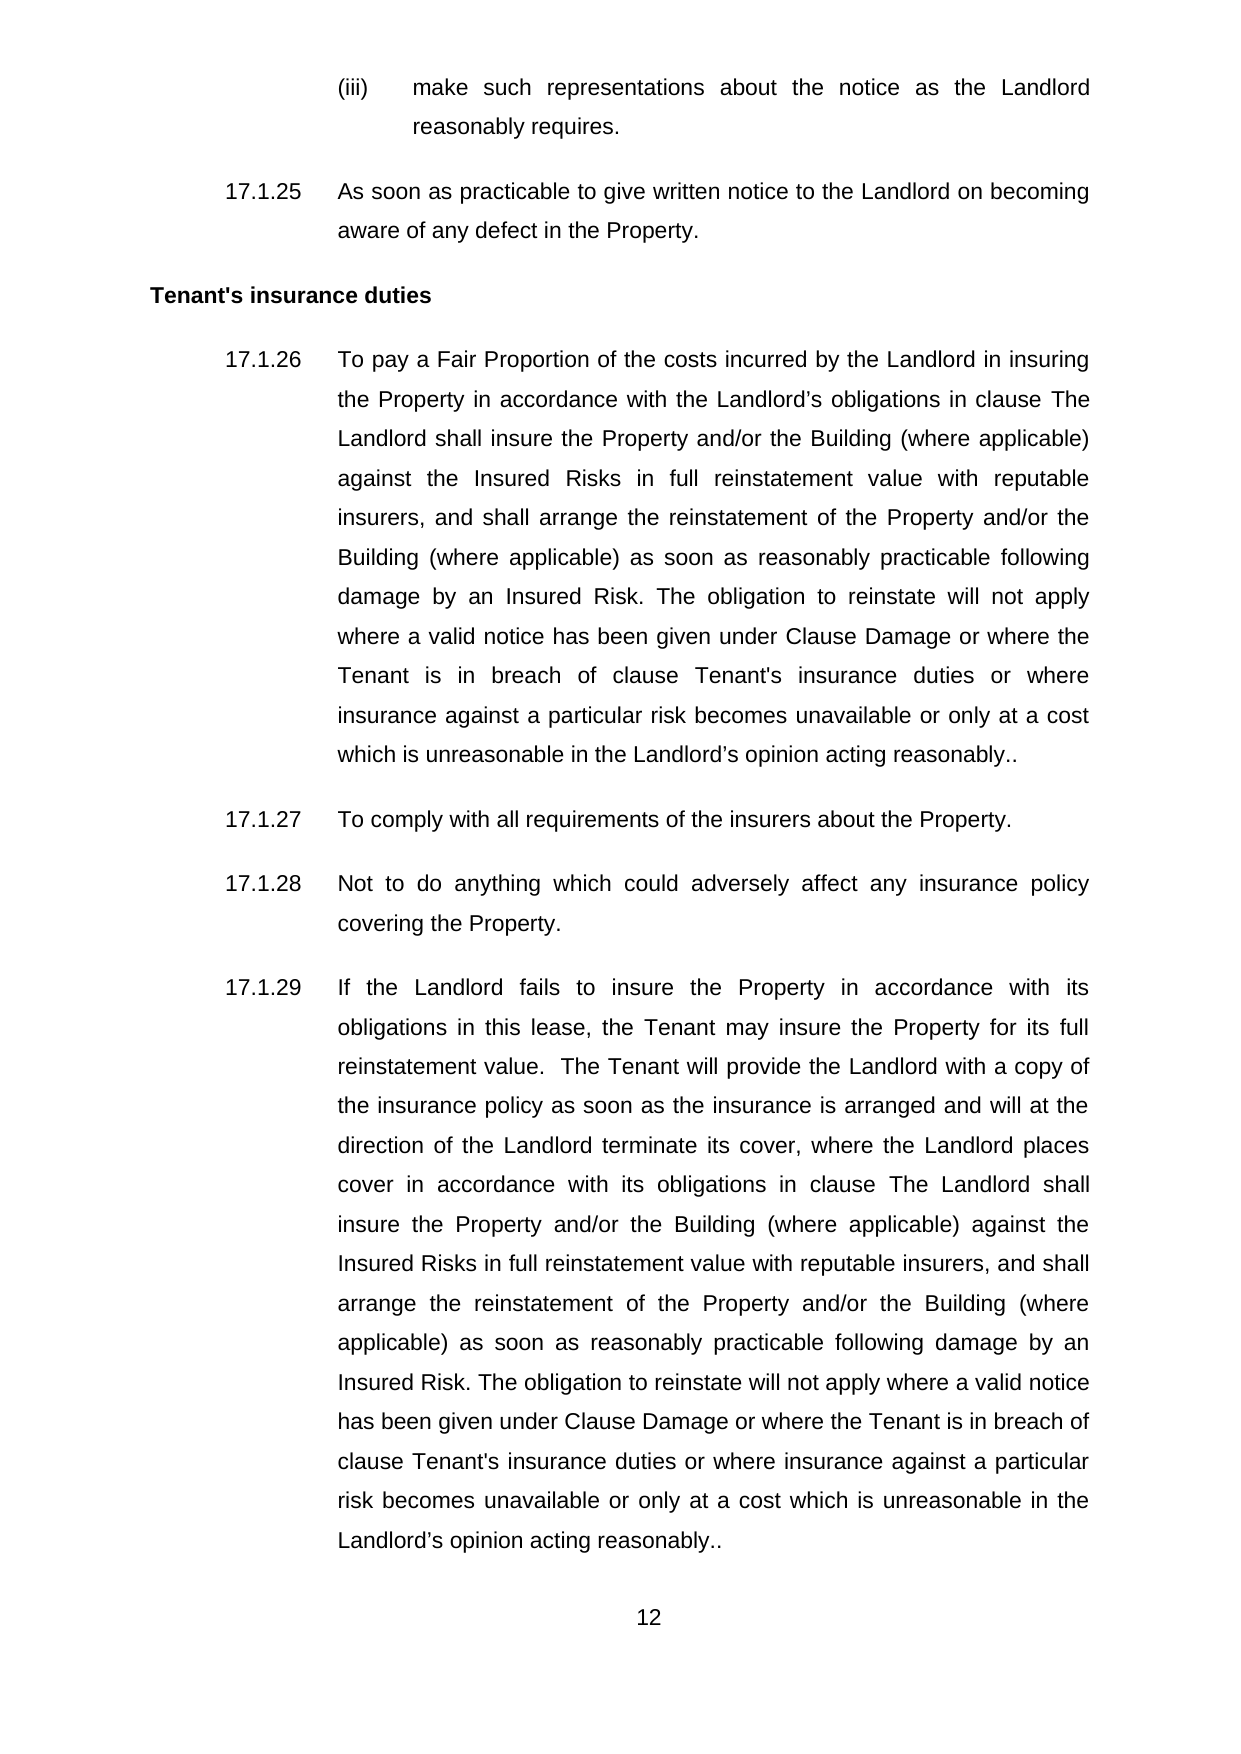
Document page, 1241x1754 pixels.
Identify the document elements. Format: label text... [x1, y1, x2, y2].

subtitle Tenant's insurance duties [150, 282, 1090, 308]
subtitle Not to do anything which could adversely affect any insurance policy covering the Property. [225, 870, 1090, 936]
subtitle To pay a Fair Proportion of the costs incurred by the Landlord in insuring the Property in accordance with the Landlord’s obligations in clause 8.1. [225, 346, 1090, 767]
subtitle If the Landlord fails to insure the Property in accordance with its obligations in this lease, the Tenant may insure the Property for its full reinstatement value. The Tenant will provide the Landlord with a copy of the insurance policy as soon as the insurance is arranged and will at the direction of the Landlord terminate its cover, where the Landlord places cover in accordance with its obligations in clause 8.1. [225, 974, 1090, 1553]
subtitle make such representations about the notice as the Landlord reasonably requires. [337, 74, 1090, 140]
subtitle As soon as practicable to give written notice to the Landlord on becoming aware of any defect in the Property. [225, 178, 1090, 244]
subtitle To comply with all requirements of the insurers about the Property. [225, 806, 1090, 832]
